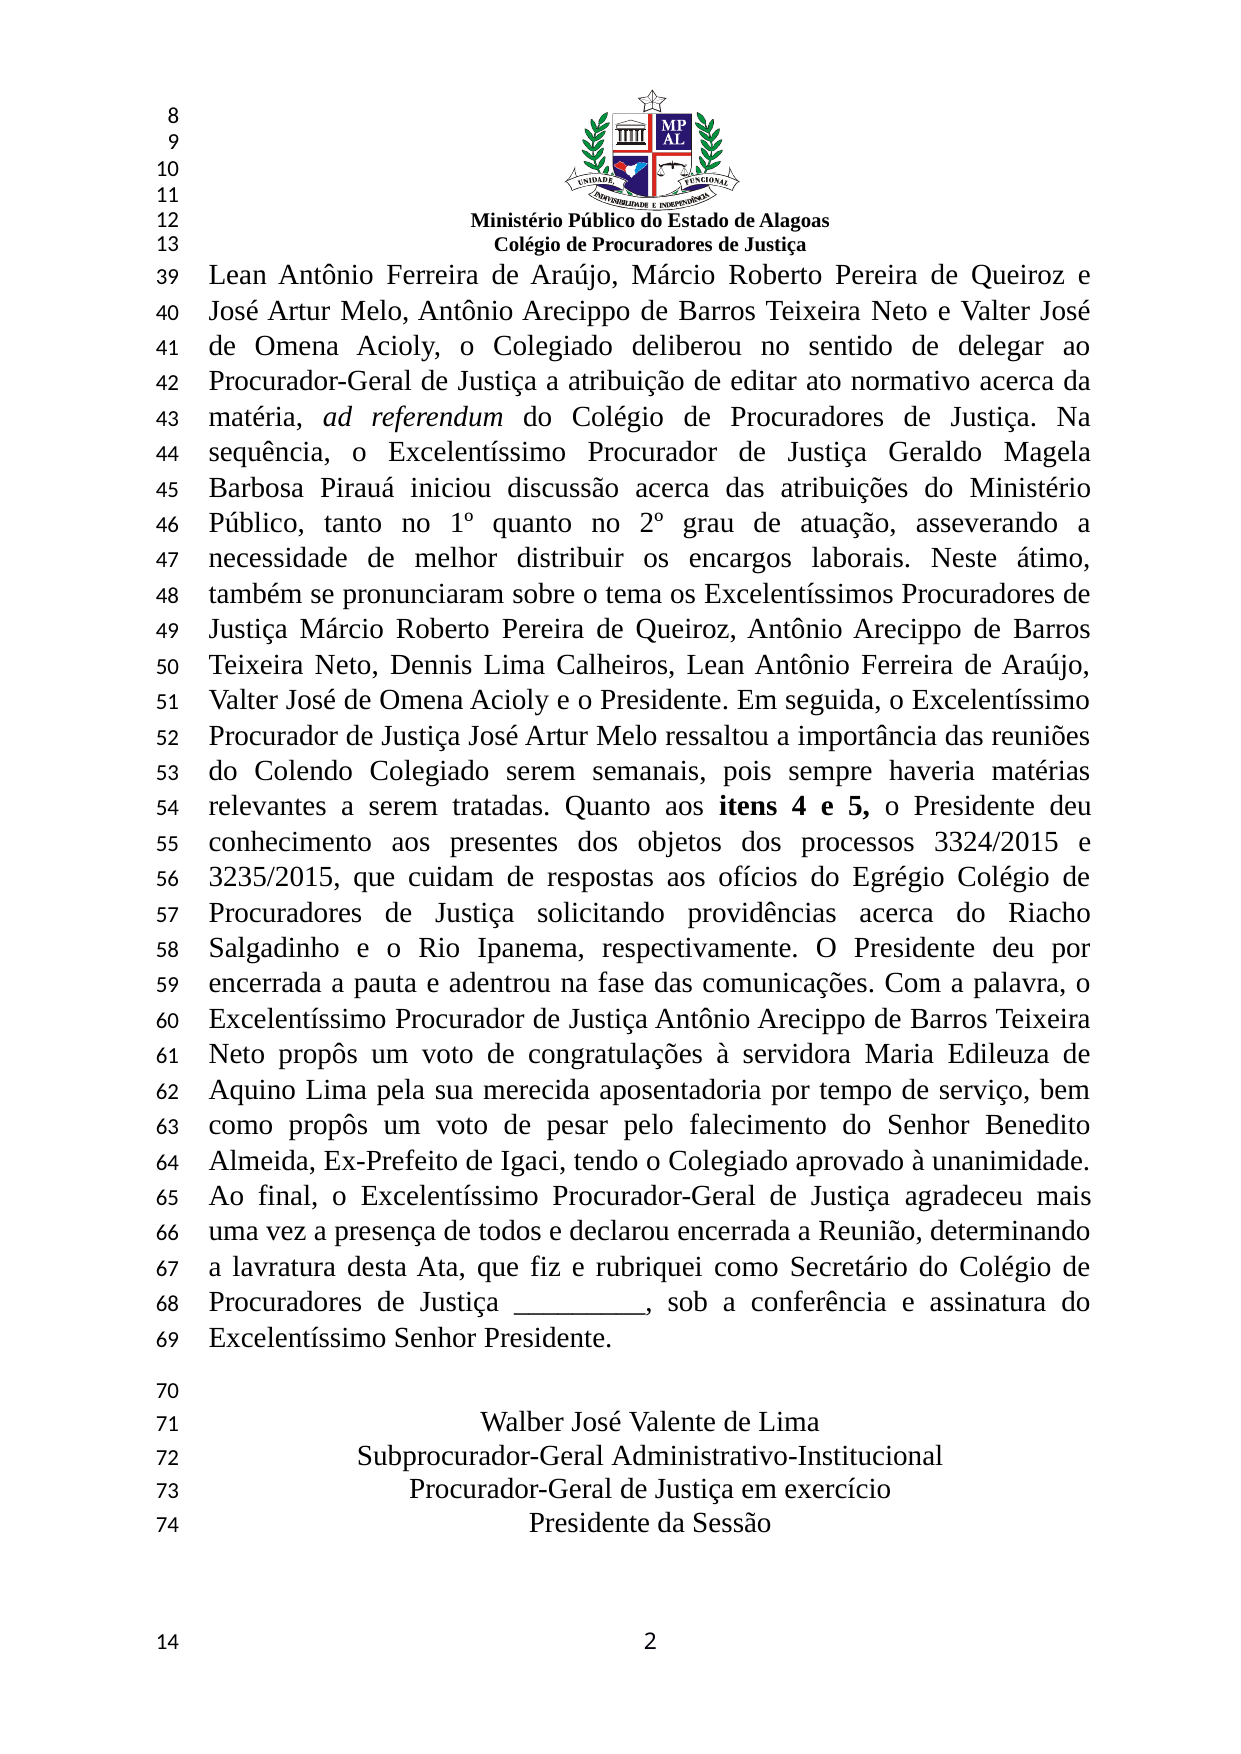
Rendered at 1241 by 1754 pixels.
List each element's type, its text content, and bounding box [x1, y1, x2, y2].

text Procurador-Geral de Justiça em exercício [208, 1471, 1092, 1505]
text Presidente da Sessão [208, 1505, 1092, 1538]
text Lean Antônio Ferreira de Araújo, Márcio Roberto Pereira de Queiroz e José Artur Melo, Antônio Arecippo de Barros Teixeira Neto e Valter José de Omena Acioly, o Colegiado deliberou no sentido de delegar ao Procurador-Geral de Justiça a atribuição de editar ato normativo acerca da matéria, ad referendum do Colégio de Procuradores de Justiça. Na sequência, o Excelentíssimo Procurador de Justiça Geraldo Magela Barbosa Pirauá iniciou discussão acerca das atribuições do Ministério Público, tanto no 1º quanto no 2º grau de atuação, asseverando a necessidade de melhor distribuir os encargos laborais. Neste átimo, também se pronunciaram sobre o tema os Excelentíssimos Procuradores de Justiça Márcio Roberto Pereira de Queiroz, Antônio Arecippo de Barros Teixeira Neto, Dennis Lima Calheiros, Lean Antônio Ferreira de Araújo, Valter José de Omena Acioly e o Presidente. Em seguida, o Excelentíssimo Procurador de Justiça José Artur Melo ressaltou a importância das reuniões do Colendo Colegiado serem semanais, pois sempre haveria matérias relevantes a serem tratadas. Quanto aos itens 4 e 5, o Presidente deu conhecimento aos presentes dos objetos dos processos 3324/2015 e 3235/2015, que cuidam de respostas aos ofícios do Egrégio Colégio de Procuradores de Justiça solicitando providências acerca do Riacho Salgadinho e o Rio Ipanema, respectivamente. O Presidente deu por encerrada a pauta e adentrou na fase das comunicações. Com a palavra, o Excelentíssimo Procurador de Justiça Antônio Arecippo de Barros Teixeira Neto propôs um voto de congratulações à servidora Maria Edileuza de Aquino Lima pela sua merecida aposentadoria por tempo de serviço, bem como propôs um voto de pesar pelo falecimento do Senhor Benedito Almeida, Ex-Prefeito de Igaci, tendo o Colegiado aprovado à unanimidade. Ao final, o Excelentíssimo Procurador-Geral de Justiça agradeceu mais uma vez a presença de todos e declarou encerrada a Reunião, determinando a lavratura desta Ata, que fiz e rubriquei como Secretário do Colégio de Procuradores de Justiça _________, sob a conferência e assinatura do Excelentíssimo Senhor Presidente. [208, 256, 1092, 1354]
text Walber José Valente de Lima [208, 1404, 1092, 1438]
text Subprocurador-Geral Administrativo-Institucional [208, 1438, 1092, 1471]
